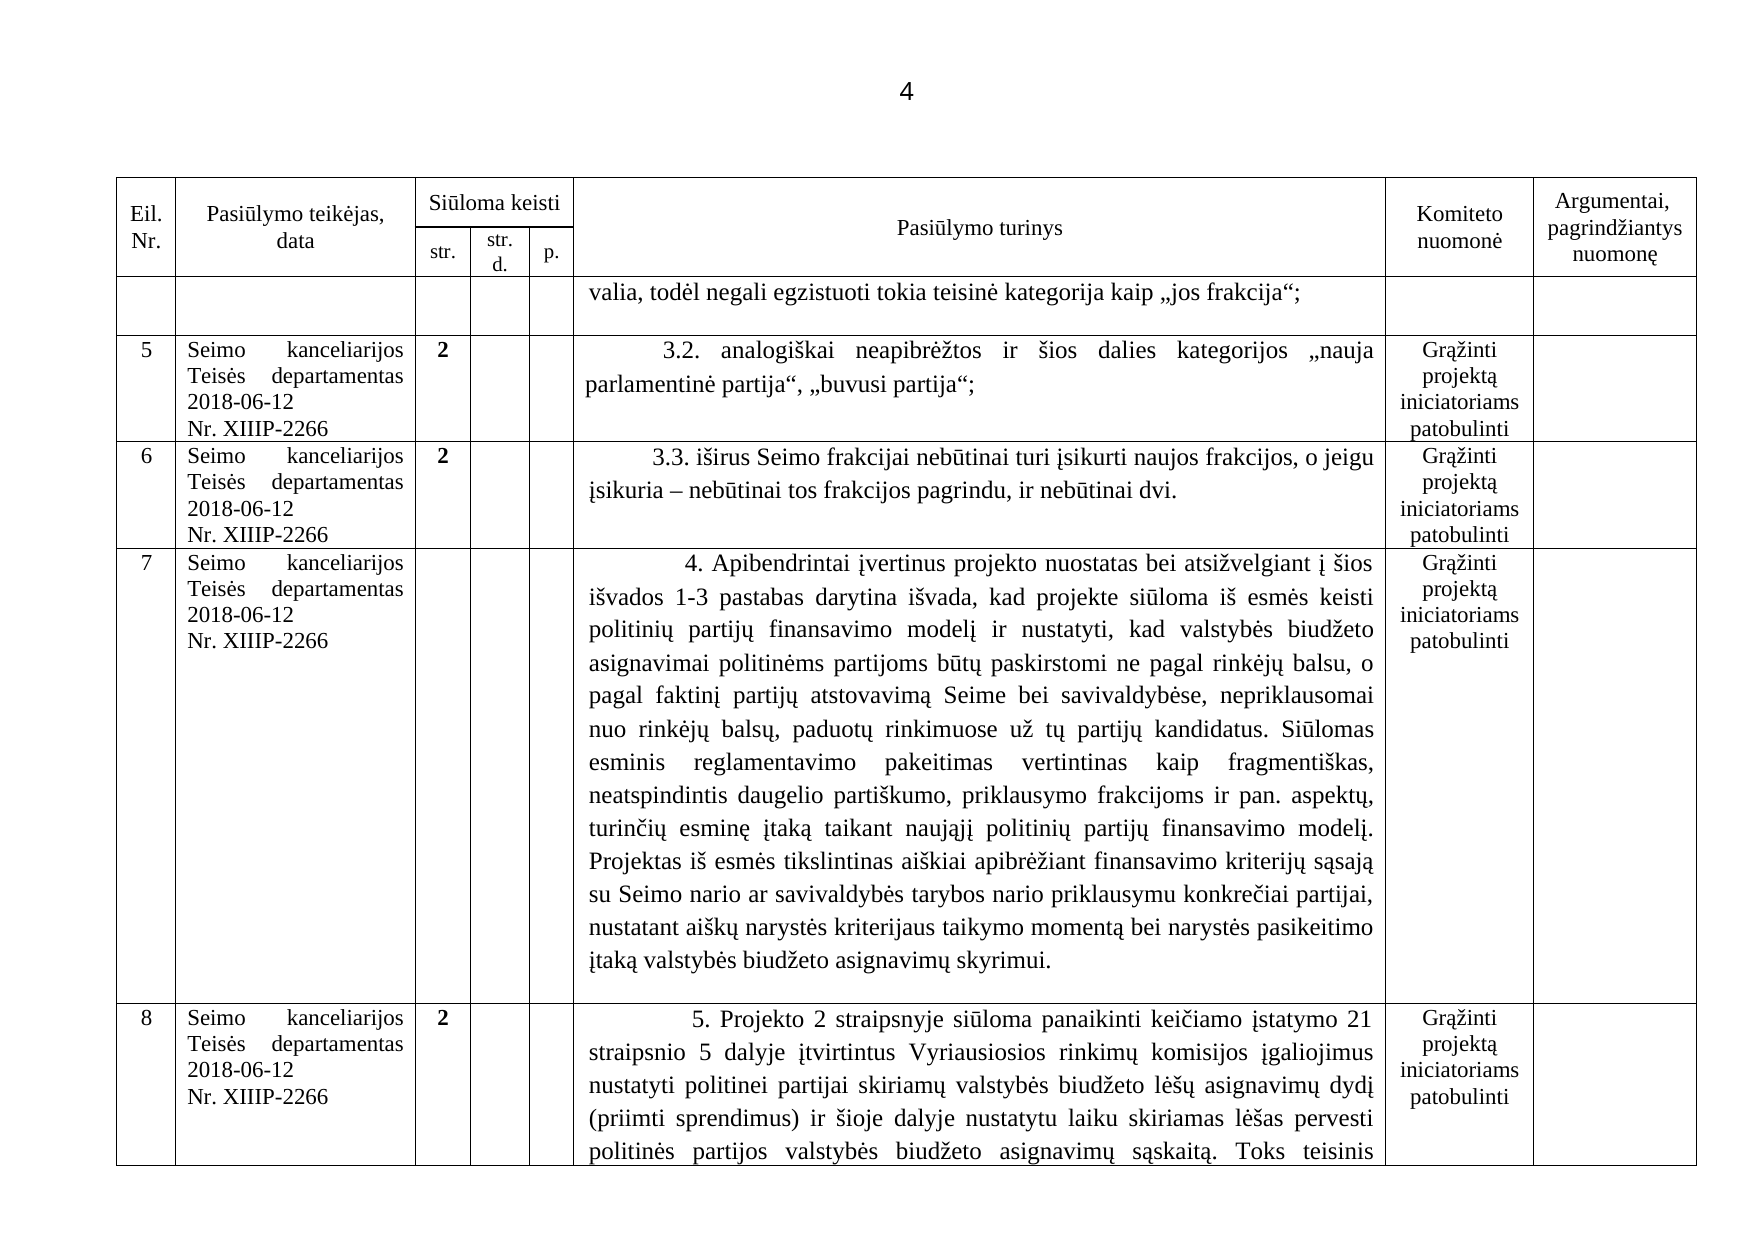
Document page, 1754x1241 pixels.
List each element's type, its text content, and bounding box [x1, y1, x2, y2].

table_cell [530, 1004, 573, 1165]
table_cell 2 [416, 442, 470, 547]
table_cell Grąžinti projektą iniciatoriams patobulinti [1386, 549, 1533, 1003]
table_cell Seimo kanceliarijos Teisės departamentas 2018-06-12 Nr. XIIIP-2266 [176, 1004, 415, 1165]
table_cell [416, 549, 470, 1003]
table_cell [530, 336, 573, 441]
table_cell Grąžinti projektą iniciatoriams patobulinti [1386, 1004, 1533, 1165]
table_header Siūloma keisti [416, 178, 573, 226]
table_cell [471, 1004, 529, 1165]
table_header Eil. Nr. [117, 178, 175, 276]
table_cell [1534, 1004, 1696, 1165]
table_header Pasiūlymo teikėjas, data [176, 178, 415, 276]
table_cell [176, 277, 415, 334]
table_cell valia, todėl negali egzistuoti tokia teisinė kategorija kaip „jos frakcija“; [574, 277, 1385, 334]
table_cell 4. Apibendrintai įvertinus projekto nuostatas bei atsižvelgiant į šios išvados 1-3 pastabas darytina išvada, kad projekte siūloma iš esmės keisti politinių partijų finansavimo modelį ir nustatyti, kad valstybės biudžeto asignavimai politinėms partijoms būtų paskirstomi ne pagal rinkėjų balsu, o pagal faktinį partijų atstovavimą Seime bei savivaldybėse, nepriklausomai nuo rinkėjų balsų, paduotų rinkimuose už tų partijų kandidatus. Siūlomas esminis reglamentavimo pakeitimas vertintinas kaip fragmentiškas, neatspindintis daugelio partiškumo, priklausymo frakcijoms ir pan. aspektų, turinčių esminę įtaką taikant naująjį politinių partijų finansavimo modelį. Projektas iš esmės tikslintinas aiškiai apibrėžiant finansavimo kriterijų sąsają su Seimo nario ar savivaldybės tarybos nario priklausymu konkrečiai partijai, nustatant aiškų narystės kriterijaus taikymo momentą bei narystės pasikeitimo įtaką valstybės biudžeto asignavimų skyrimui. [574, 549, 1385, 1003]
table_cell 2 [416, 336, 470, 441]
table_cell 5 [117, 336, 175, 441]
table_cell 7 [117, 549, 175, 1003]
table_cell [471, 277, 529, 334]
table_header Pasiūlymo turinys [574, 178, 1385, 276]
table_cell [1534, 277, 1696, 334]
table_cell [471, 549, 529, 1003]
table_cell [1534, 442, 1696, 547]
table_cell 3.2. analogiškai neapibrėžtos ir šios dalies kategorijos „nauja parlamentinė partija“, „buvusi partija“; [574, 336, 1385, 441]
table_header Komiteto nuomonė [1386, 178, 1533, 276]
table_cell 3.3. iširus Seimo frakcijai nebūtinai turi įsikurti naujos frakcijos, o jeigu įsikuria – nebūtinai tos frakcijos pagrindu, ir nebūtinai dvi. [574, 442, 1385, 547]
table_cell [1534, 336, 1696, 441]
table_cell 6 [117, 442, 175, 547]
table_cell str. d. [471, 228, 529, 276]
table_cell [530, 277, 573, 334]
table_cell Grąžinti projektą iniciatoriams patobulinti [1386, 442, 1533, 547]
table_cell [1534, 549, 1696, 1003]
table_cell p. [530, 228, 573, 276]
table_cell [117, 277, 175, 334]
table_cell [471, 442, 529, 547]
table_header Argumentai, pagrindžiantys nuomonę [1534, 178, 1696, 276]
table_cell [1386, 277, 1533, 334]
table_cell Seimo kanceliarijos Teisės departamentas 2018-06-12 Nr. XIIIP-2266 [176, 442, 415, 547]
table_cell 2 [416, 1004, 470, 1165]
table_cell Seimo kanceliarijos Teisės departamentas 2018-06-12 Nr. XIIIP-2266 [176, 549, 415, 1003]
table_cell Seimo kanceliarijos Teisės departamentas 2018-06-12 Nr. XIIIP-2266 [176, 336, 415, 441]
table_cell str. [416, 228, 470, 276]
table_cell 5. Projekto 2 straipsnyje siūloma panaikinti keičiamo įstatymo 21 straipsnio 5 dalyje įtvirtintus Vyriausiosios rinkimų komisijos įgaliojimus nustatyti politinei partijai skiriamų valstybės biudžeto lėšų asignavimų dydį (priimti sprendimus) ir šioje dalyje nustatytu laiku skiriamas lėšas pervesti politinės partijos valstybės biudžeto asignavimų sąskaitą. Toks teisinis [574, 1004, 1385, 1165]
table_cell [530, 442, 573, 547]
table_cell 8 [117, 1004, 175, 1165]
table_cell Grąžinti projektą iniciatoriams patobulinti [1386, 336, 1533, 441]
table_cell [471, 336, 529, 441]
table_cell [416, 277, 470, 334]
table_cell [530, 549, 573, 1003]
